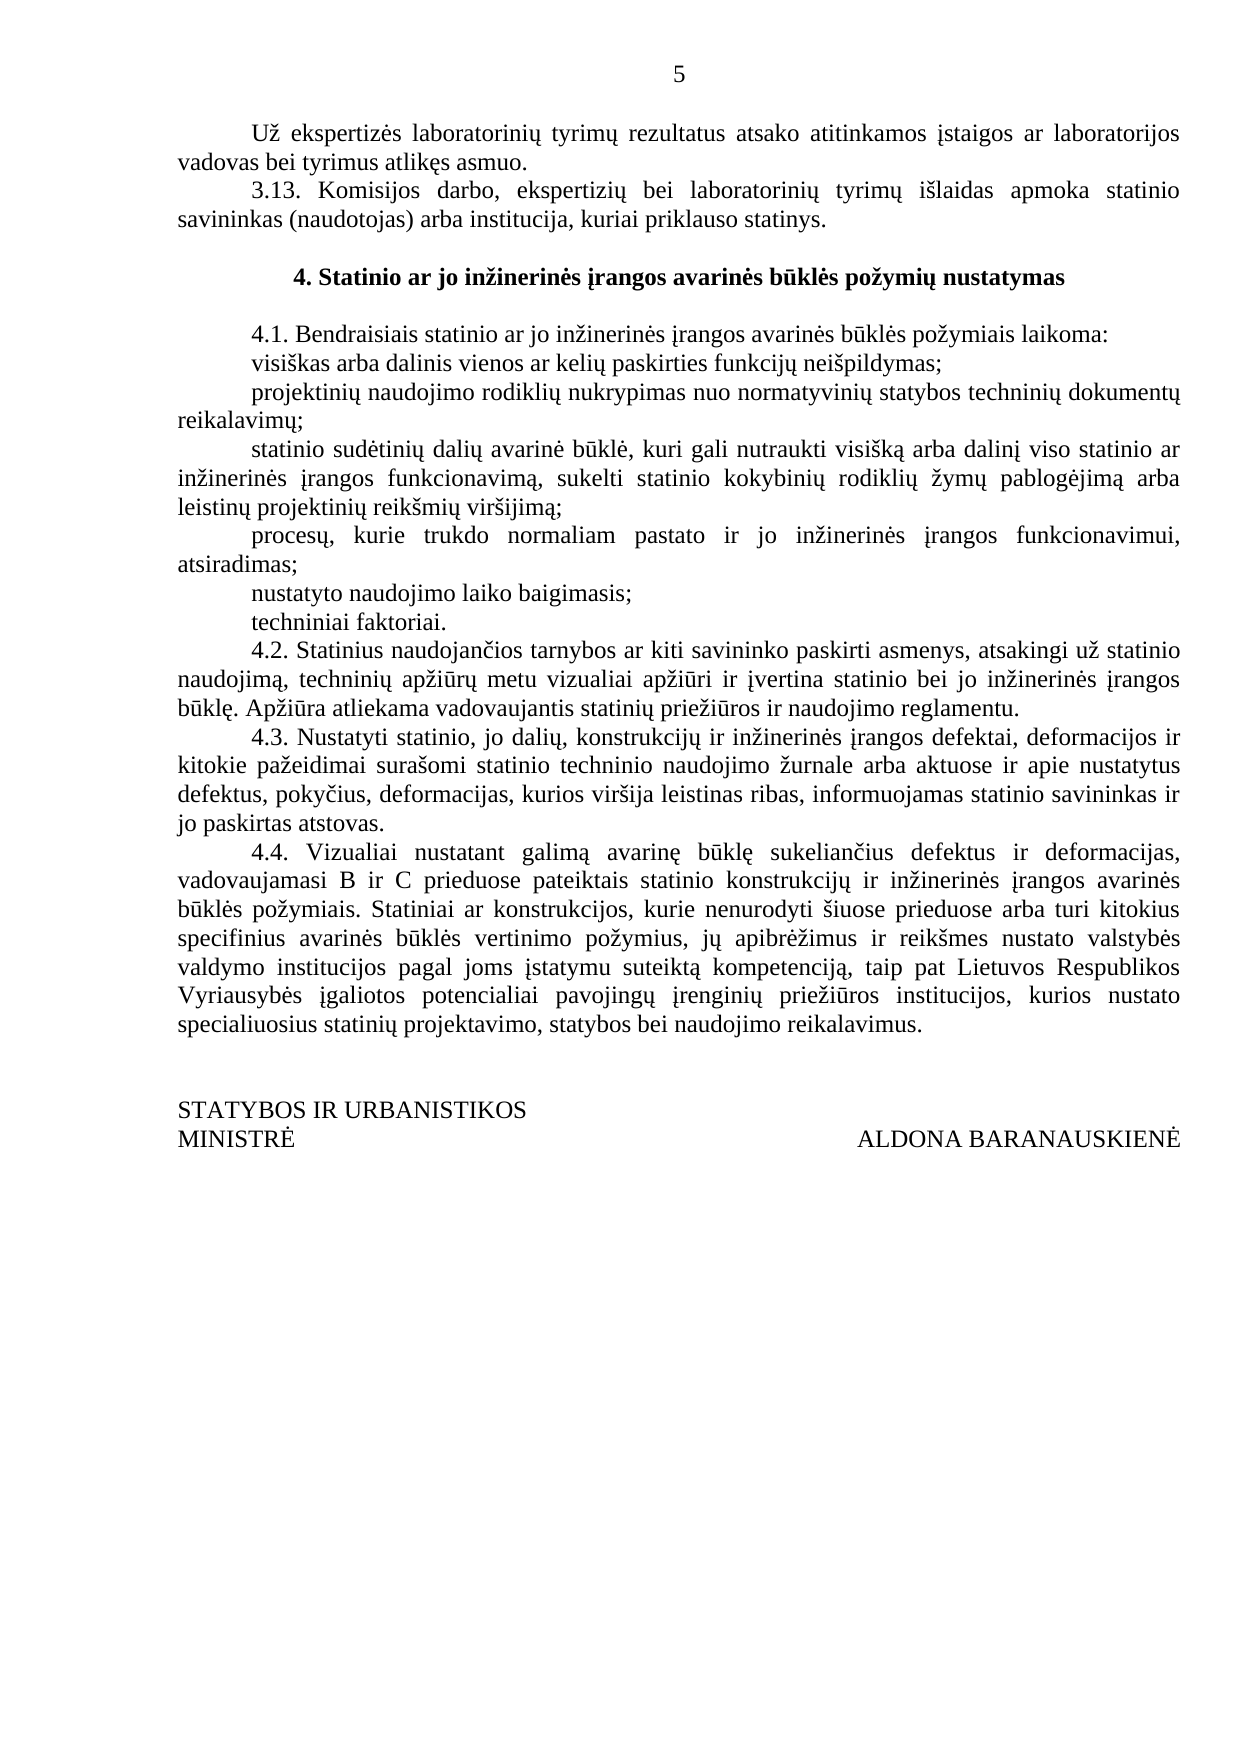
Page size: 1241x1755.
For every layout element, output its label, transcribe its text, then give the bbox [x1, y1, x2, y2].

text statinio sudėtinių dalių avarinė būklė, kuri gali nutraukti visišką arba dalinį viso statinio ar inžinerinės įrangos funkcionavimą, sukelti statinio kokybinių rodiklių žymų pablogėjimą arba leistinų projektinių reikšmių viršijimą; [177, 434, 1181, 521]
text 4.4. Vizualiai nustatant galimą avarinę būklę sukeliančius defektus ir deformacijas, vadovaujamasi B ir C prieduose pateiktais statinio konstrukcijų ir inžinerinės įrangos avarinės būklės požymiais. Statiniai ar konstrukcijos, kurie nenurodyti šiuose prieduose arba turi kitokius specifinius avarinės būklės vertinimo požymius, jų apibrėžimus ir reikšmes nustato valstybės valdymo institucijos pagal joms įstatymu suteiktą kompetenciją, taip pat Lietuvos Respublikos Vyriausybės įgaliotos potencialiai pavojingų įrenginių priežiūros institucijos, kurios nustato specialiuosius statinių projektavimo, statybos bei naudojimo reikalavimus. [177, 837, 1181, 1038]
text 4.1. Bendraisiais statinio ar jo inžinerinės įrangos avarinės būklės požymiais laikoma: [177, 319, 1181, 348]
text 4. Statinio ar jo inžinerinės įrangos avarinės būklės požymių nustatymas [177, 262, 1181, 291]
text 4.3. Nustatyti statinio, jo dalių, konstrukcijų ir inžinerinės įrangos defektai, deformacijos ir kitokie pažeidimai surašomi statinio techninio naudojimo žurnale arba aktuose ir apie nustatytus defektus, pokyčius, deformacijas, kurios viršija leistinas ribas, informuojamas statinio savininkas ir jo paskirtas atstovas. [177, 722, 1181, 837]
text techniniai faktoriai. [177, 607, 1181, 636]
text procesų, kurie trukdo normaliam pastato ir jo inžinerinės įrangos funkcionavimui, atsiradimas; [177, 521, 1181, 578]
text visiškas arba dalinis vienos ar kelių paskirties funkcijų neišpildymas; [177, 348, 1181, 377]
text 3.13. Komisijos darbo, ekspertizių bei laboratorinių tyrimų išlaidas apmoka statinio savininkas (naudotojas) arba institucija, kuriai priklauso statinys. [177, 176, 1181, 233]
text 4.2. Statinius naudojančios tarnybos ar kiti savininko paskirti asmenys, atsakingi už statinio naudojimą, techninių apžiūrų metu vizualiai apžiūri ir įvertina statinio bei jo inžinerinės įrangos būklę. Apžiūra atliekama vadovaujantis statinių priežiūros ir naudojimo reglamentu. [177, 636, 1181, 722]
text nustatyto naudojimo laiko baigimasis; [177, 578, 1181, 607]
text Už ekspertizės laboratorinių tyrimų rezultatus atsako atitinkamos įstaigos ar laboratorijos vadovas bei tyrimus atlikęs asmuo. [177, 118, 1181, 176]
text MINISTRĖ ALDONA BARANAUSKIENĖ [177, 1124, 1181, 1153]
text STATYBOS IR URBANISTIKOS [177, 1096, 1181, 1124]
text projektinių naudojimo rodiklių nukrypimas nuo normatyvinių statybos techninių dokumentų reikalavimų; [177, 377, 1181, 434]
